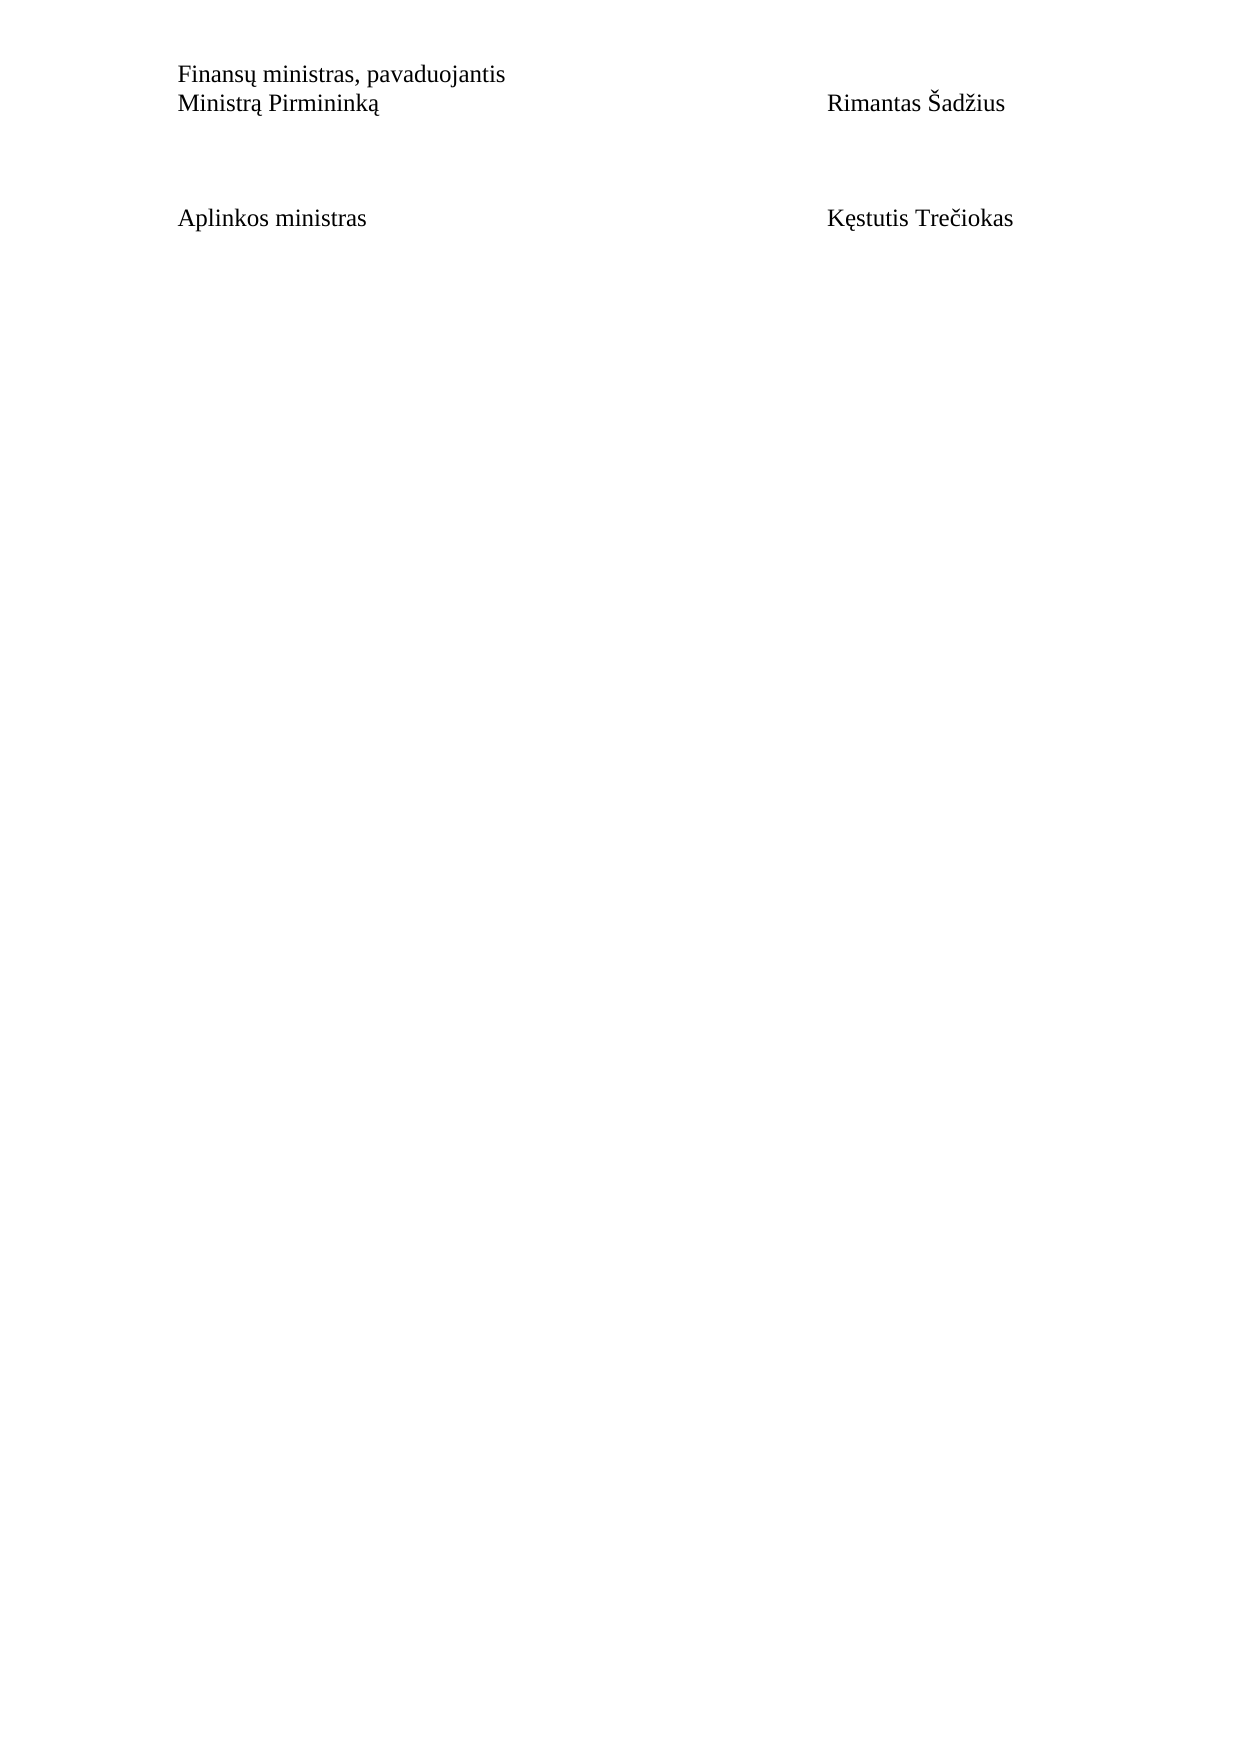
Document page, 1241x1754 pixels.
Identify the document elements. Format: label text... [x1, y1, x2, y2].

text Ministrą Pirmininką Rimantas Šadžius [177, 88, 1181, 117]
text Finansų ministras, pavaduojantis [177, 59, 1181, 88]
text Aplinkos ministras Kęstutis Trečiokas [177, 203, 1181, 232]
